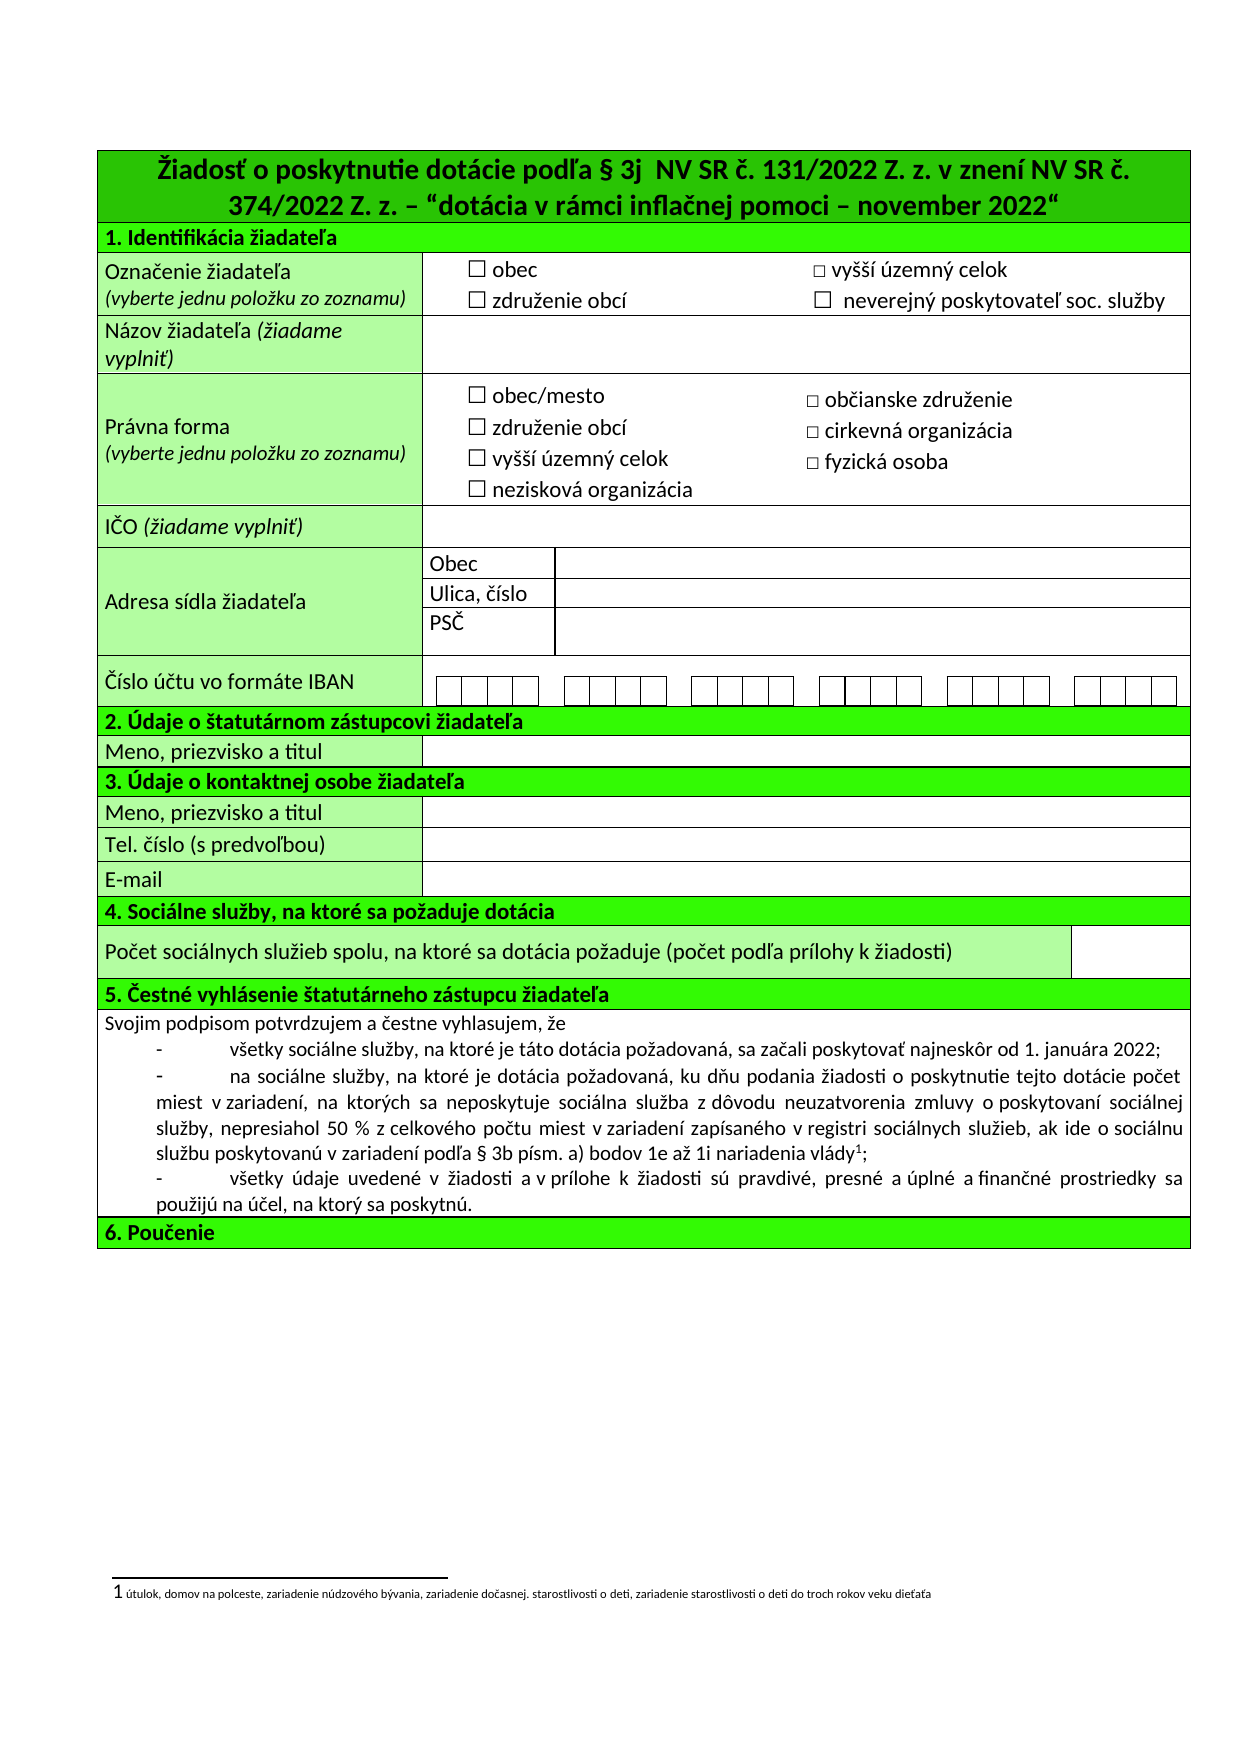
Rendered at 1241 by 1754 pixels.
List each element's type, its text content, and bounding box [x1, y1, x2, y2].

table_cell ☐ obec/mesto ☐ združenie obcí ☐ vyšší územný celok ☐ nezisková organizácia [423, 374, 703, 504]
table_header [692, 677, 717, 705]
table_cell [423, 736, 1190, 766]
table_cell Číslo účtu vo formáte IBAN [98, 656, 422, 706]
table_header [616, 677, 640, 705]
table_header Žiadosť o poskytnutie dotácie podľa § 3j NV SR č. 131/2022 Z. z. v znení NV SR č. 374/2022 Z. z. – “dotácia v rámci inflačnej pomoci – november 2022“ [98, 151, 1190, 222]
table_header [999, 677, 1023, 705]
table_cell Ulica, číslo [423, 579, 554, 607]
table_cell Svojim podpisom potvrdzujem a čestne vyhlasujem, že všetky sociálne služby, na ktoré je táto dotácia požadovaná, sa začali poskytovať najneskôr od 1. januára 2022; na sociálne služby, na ktoré je dotácia požadovaná, ku dňu podania žiadosti o poskytnutie tejto dotácie počet miest v zariadení, na ktorých sa neposkytuje sociálna služba z dôvodu neuzatvorenia zmluvy o poskytovaní sociálnej služby, nepresiahol 50 % z celkového počtu miest v zariadení zapísaného v registri sociálnych služieb, ak ide o sociálnu službu poskytovanú v zariadení podľa § 3b písm. a) bodov 1e až 1i nariadenia vlády; všetky údaje uvedené v žiadosti a v prílohe k žiadosti sú pravdivé, presné a úplné a finančné prostriedky sa použijú na účel, na ktorý sa poskytnú. [98, 1010, 1190, 1216]
table_header [1024, 677, 1049, 705]
table_header [539, 676, 564, 705]
table_header [718, 677, 742, 705]
table_cell Meno, priezvisko a titul [98, 736, 422, 766]
table_header [794, 676, 819, 705]
table_header [769, 677, 793, 705]
table_cell IČO (žiadame vyplniť) [98, 506, 422, 547]
table_header [871, 677, 896, 705]
table_cell 1. Identifikácia žiadateľa [98, 223, 1190, 252]
table_cell [556, 579, 1190, 607]
table_cell Počet sociálnych služieb spolu, na ktoré sa dotácia požaduje (počet podľa prílohy k žiadosti) [98, 926, 1071, 978]
table_cell [556, 548, 1190, 578]
table_cell [423, 797, 1190, 827]
table_cell ☐ vyšší územný celok ☐ neverejný poskytovateľ soc. služby [805, 253, 1190, 315]
table_cell Adresa sídla žiadateľa [98, 548, 422, 655]
table_cell 2. Údaje o štatutárnom zástupcovi žiadateľa [98, 707, 1190, 735]
table_cell Názov žiadateľa (žiadame vyplniť) [98, 316, 422, 372]
table_header [1101, 677, 1125, 705]
table_header [1050, 676, 1074, 705]
table_cell [423, 316, 1190, 372]
table_header [820, 677, 844, 705]
table_header [973, 677, 998, 705]
table_cell 4. Sociálne služby, na ktoré sa požaduje dotácia [98, 897, 1190, 925]
table_header [488, 677, 512, 705]
table_cell Tel. číslo (s predvoľbou) [98, 828, 422, 861]
table_cell [423, 506, 1190, 547]
table_cell Obec [423, 548, 554, 578]
table_header [565, 677, 589, 705]
table_header [1126, 677, 1151, 705]
table_cell 6. Poučenie [98, 1218, 1190, 1248]
table_header [590, 677, 615, 705]
table_cell E-mail [98, 862, 422, 896]
table_cell [1072, 926, 1190, 978]
table_header [513, 677, 538, 705]
table_header [897, 677, 921, 705]
table_header [948, 677, 972, 705]
table_cell 3. Údaje o kontaktnej osobe žiadateľa [98, 768, 1190, 796]
table_header [743, 677, 768, 705]
table_cell Meno, priezvisko a titul [98, 797, 422, 827]
table_header [667, 676, 691, 705]
table_cell Právna forma (vyberte jednu položku zo zoznamu) [98, 374, 422, 504]
table_header [462, 677, 487, 705]
table_header [846, 677, 870, 705]
table_header [641, 677, 666, 705]
table_header [1152, 677, 1176, 705]
table_header [437, 677, 461, 705]
table_cell PSČ [423, 608, 554, 655]
table_cell ☐ obec ☐ združenie obcí [423, 253, 805, 315]
table_cell ☐ občianske združenie ☐ cirkevná organizácia ☐ fyzická osoba [703, 374, 1190, 504]
table_header [1075, 677, 1100, 705]
table_cell [556, 608, 1190, 655]
table_cell Označenie žiadateľa (vyberte jednu položku zo zoznamu) [98, 253, 422, 315]
table_cell 5. Čestné vyhlásenie štatutárneho zástupcu žiadateľa [98, 979, 1190, 1009]
table_cell [423, 862, 1190, 896]
table_cell [423, 656, 1190, 706]
table_cell [423, 828, 1190, 861]
table_header [922, 676, 947, 705]
